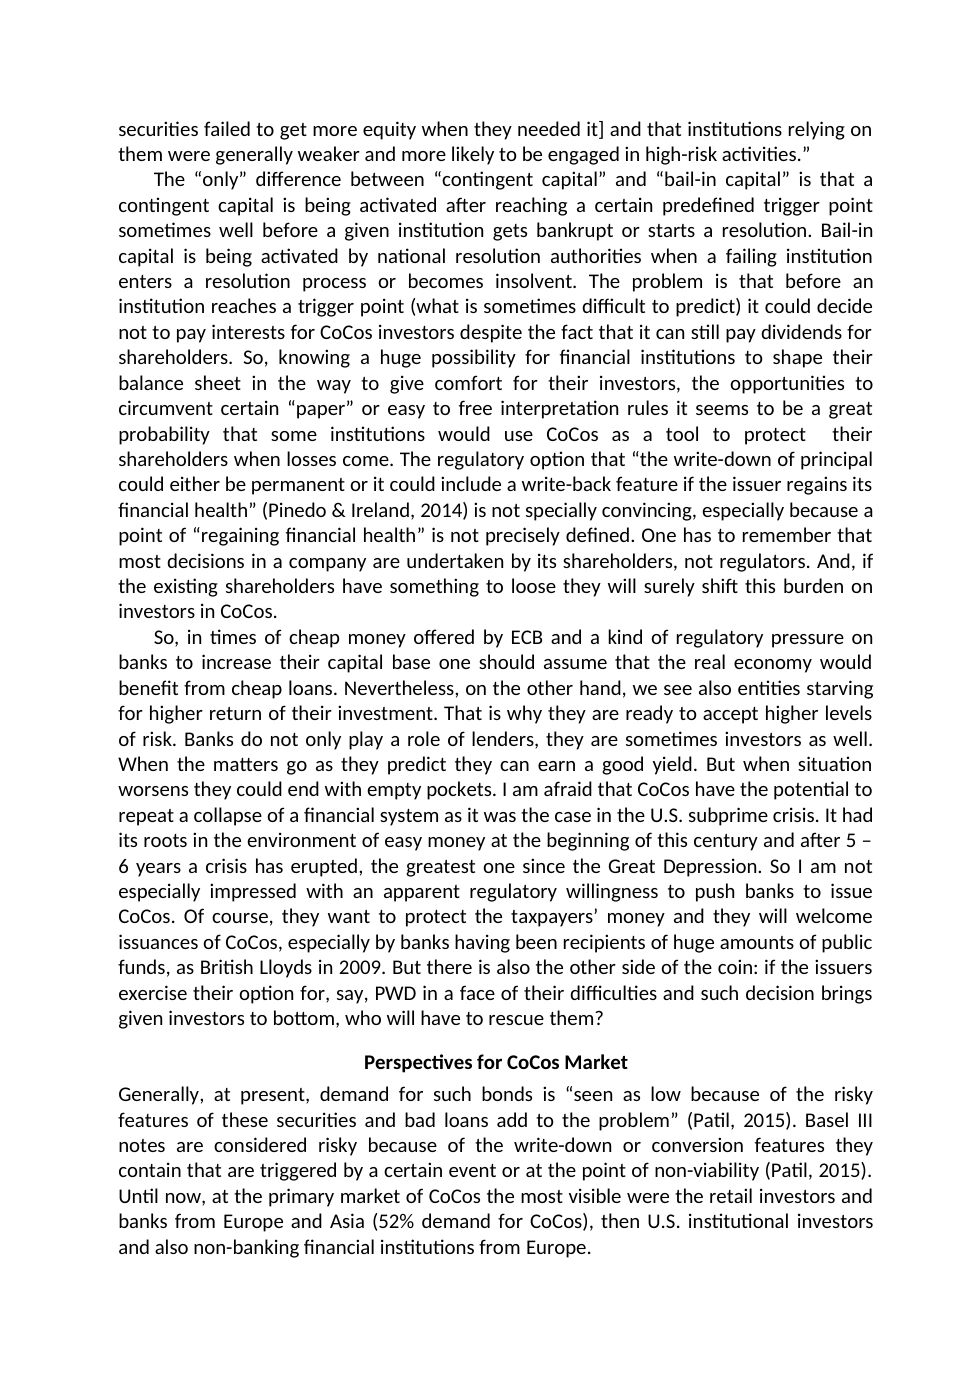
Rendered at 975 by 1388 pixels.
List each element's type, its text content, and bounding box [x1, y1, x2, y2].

text Generally, at present, demand for such bonds is “seen as low because of the risky features of these securities and bad loans add to the problem” (Patil, 2015). Basel III notes are considered risky because of the write-down or conversion features they contain that are triggered by a certain event or at the point of non-viability (Patil, 2015). Until now, at the primary market of CoCos the most visible were the retail investors and banks from Europe and Asia (52% demand for CoCos), then U.S. institutional investors and also non-banking financial institutions from Europe. [118, 1081, 874, 1259]
text The “only” difference between “contingent capital” and “bail-in capital” is that a contingent capital is being activated after reaching a certain predefined trigger point sometimes well before a given institution gets bankrupt or starts a resolution. Bail-in capital is being activated by national resolution authorities when a failing institution enters a resolution process or becomes insolvent. The problem is that before an institution reaches a trigger point (what is sometimes difficult to predict) it could decide not to pay interests for CoCos investors despite the fact that it can still pay dividends for shareholders. So, knowing a huge possibility for financial institutions to shape their balance sheet in the way to give comfort for their investors, the opportunities to circumvent certain “paper” or easy to free interpretation rules it seems to be a great probability that some institutions would use CoCos as a tool to protect their shareholders when losses come. The regulatory option that “the write-down of principal could either be permanent or it could include a write-back feature if the issuer regains its financial health” (Pinedo & Ireland, 2014) is not specially convincing, especially because a point of “regaining financial health” is not precisely defined. One has to remember that most decisions in a company are undertaken by its shareholders, not regulators. And, if the existing shareholders have something to loose they will surely shift this burden on investors in CoCos. [118, 167, 874, 624]
subtitle Perspectives for CoCos Market [364, 1049, 885, 1075]
text So, in times of cheap money offered by ECB and a kind of regulatory pressure on banks to increase their capital base one should assume that the real economy would benefit from cheap loans. Nevertheless, on the other hand, we see also entities starving for higher return of their investment. That is why they are ready to accept higher levels of risk. Banks do not only play a role of lenders, they are sometimes investors as well. When the matters go as they predict they can earn a good yield. But when situation worsens they could end with empty pockets. I am afraid that CoCos have the potential to repeat a collapse of a financial system as it was the case in the U.S. subprime crisis. It had its roots in the environment of easy money at the beginning of this century and after 5 – 6 years a crisis has erupted, the greatest one since the Great Depression. So I am not especially impressed with an apparent regulatory willingness to push banks to issue CoCos. Of course, they want to protect the taxpayers’ money and they will welcome issuances of CoCos, especially by banks having been recipients of huge amounts of public funds, as British Lloyds in 2009. But there is also the other side of the coin: if the issuers exercise their option for, say, PWD in a face of their difficulties and such decision brings given investors to bottom, who will have to rescue them? [118, 624, 874, 1031]
text securities failed to get more equity when they needed it] and that institutions relying on them were generally weaker and more likely to be engaged in high-risk activities.” [118, 116, 874, 167]
